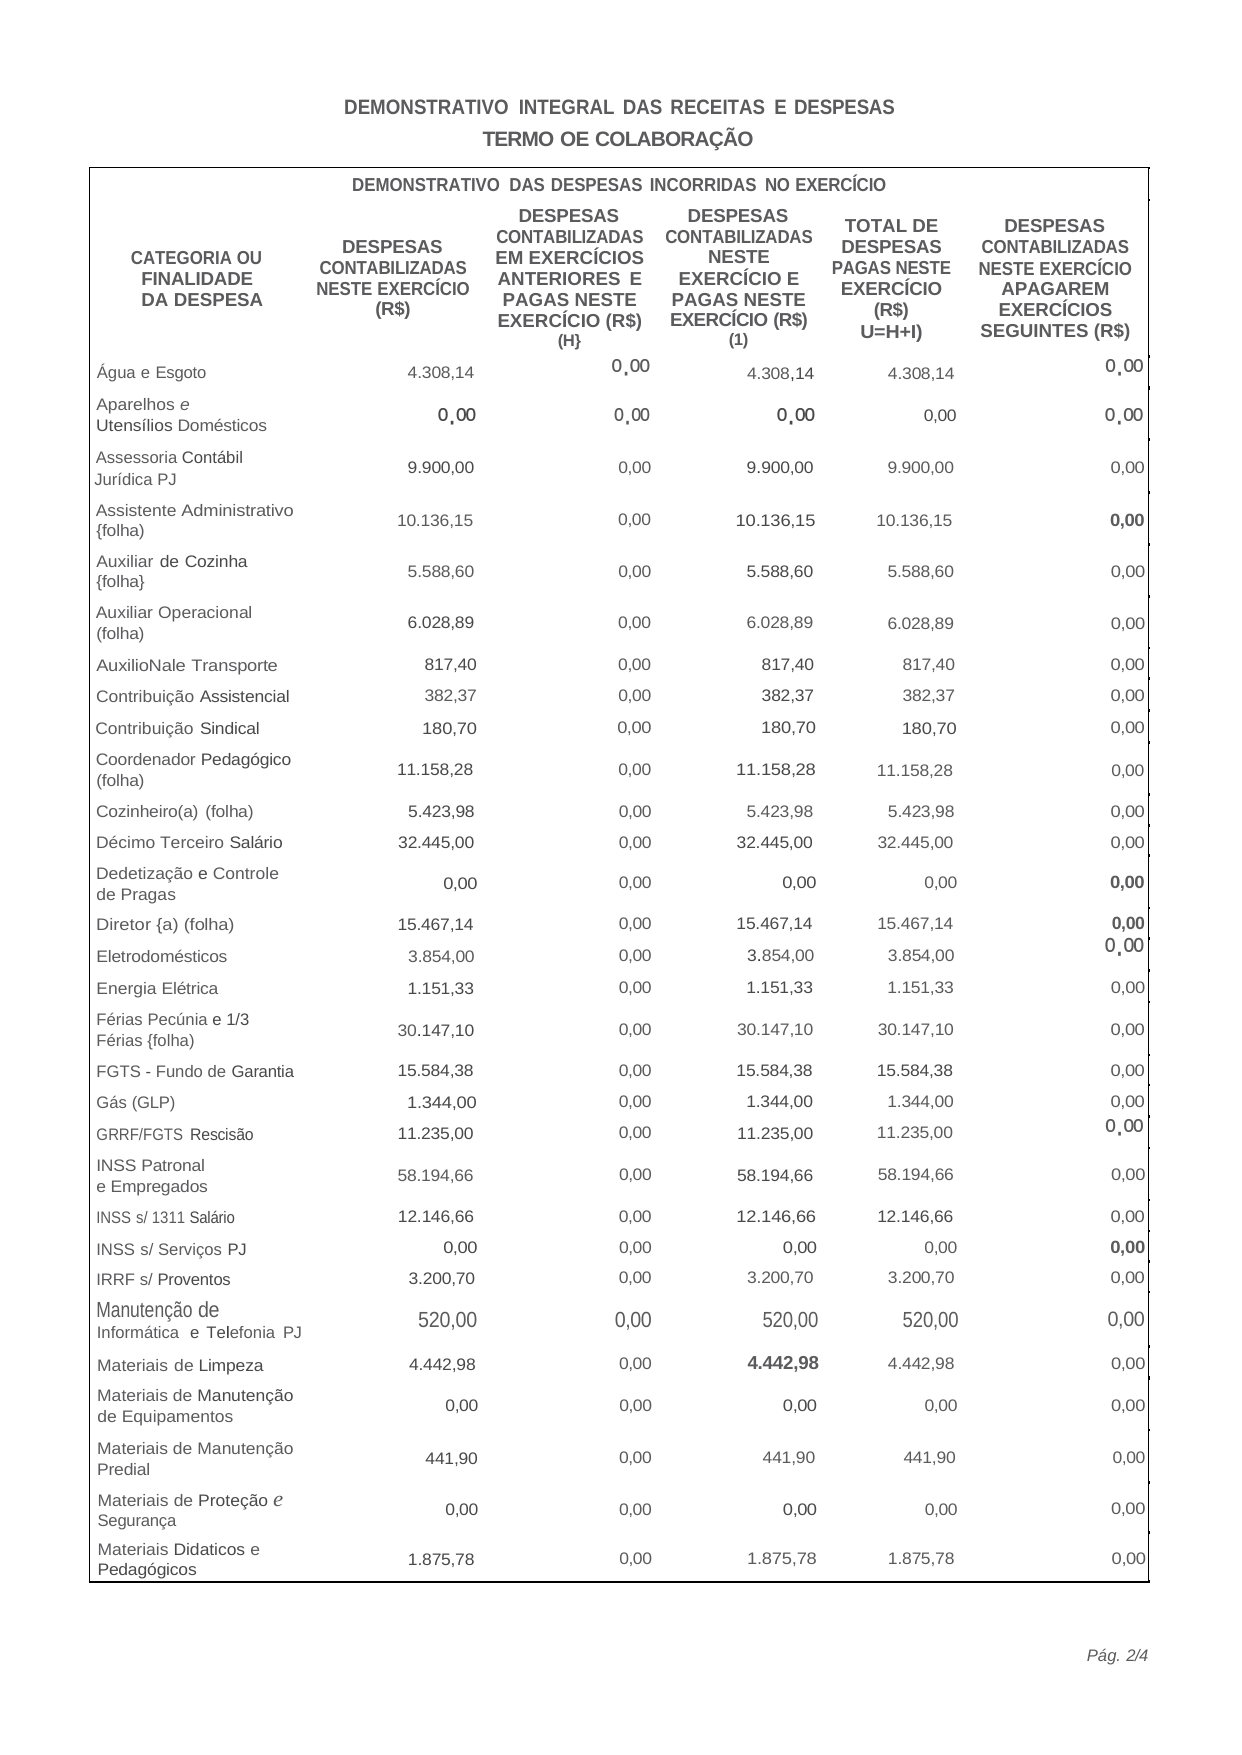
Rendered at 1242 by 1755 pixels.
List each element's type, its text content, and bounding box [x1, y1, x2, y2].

text Materiais de Manutenção Predial [97, 1439, 303, 1479]
text º·ºº [482, 363, 650, 388]
text Eletrodomésticos [96, 947, 303, 966]
text Segurança [97, 1511, 303, 1530]
text 15.584,38 [877, 1061, 961, 1080]
text Materiais de Proteção e [97, 1486, 303, 1511]
text 32.445,00 [398, 833, 482, 852]
text 3.854,00 [888, 946, 961, 965]
text 0,00 [482, 1499, 652, 1518]
text 0,00 [961, 718, 1145, 737]
text 0,00 [961, 801, 1145, 821]
text 15.467,14 [397, 914, 482, 934]
text º·ºº [303, 405, 476, 440]
text 4.442,98 [409, 1354, 482, 1374]
text 0,00 [482, 978, 652, 997]
text 5.423,98 [746, 801, 821, 821]
text 441,90 [762, 1448, 821, 1467]
text Pág. 2/4 [1087, 1646, 1152, 1665]
text 0,00 [482, 1354, 652, 1373]
text 0,00 [961, 913, 1145, 933]
text 0,00 [482, 760, 651, 779]
text Cozinheiro(a) (folha) [96, 802, 303, 821]
text 817,40 [303, 654, 477, 673]
text 6.028,89 [407, 613, 482, 632]
text 5.588,60 [746, 562, 821, 581]
text 4.308,14 [888, 363, 961, 383]
text 520,00 [303, 1307, 477, 1332]
text DEMONSTRATIVO DAS DESPESAS INCORRIDAS NO EXERCÍCIO [90, 174, 1148, 195]
text 0,00 [482, 718, 652, 737]
text 1.344,00 [887, 1092, 961, 1111]
text 1.344,00 [407, 1093, 482, 1112]
text Assessoria Contábil Jurídica PJ [94, 448, 271, 488]
text 0,00 [961, 1267, 1145, 1287]
text º·ºº [961, 1124, 1144, 1148]
text CATEGORIA OU FINALIDADE DA DESPESA [131, 248, 271, 310]
text 58.194,66 [397, 1165, 482, 1184]
text Décimo Terceiro Salário [96, 833, 303, 852]
text 3.200,70 [888, 1267, 961, 1287]
text INSS s/ Serviços PJ [96, 1239, 303, 1258]
text 1.875,78 [747, 1549, 821, 1568]
text 32.445,00 [736, 832, 821, 852]
text 0,00 [655, 1238, 817, 1257]
text 3.854,00 [408, 947, 482, 966]
text INSS Patronal e Empregados [96, 1156, 219, 1196]
text 0,00 [482, 832, 652, 852]
text TOTAL DE DESPESAS PAGAS NESTE EXERCÍCIO (R$) [830, 216, 952, 320]
text 12.146,66 [736, 1206, 821, 1226]
text GRRF/FGTS Rescisão [96, 1125, 303, 1144]
text 1.151,33 [746, 978, 821, 997]
text Contribuição Sindical [95, 719, 303, 738]
text 0,00 [961, 1448, 1145, 1467]
text Aparelhos e Utensílios Domésticos [96, 395, 271, 435]
text 0,00 [482, 613, 651, 632]
text AuxilioNale Transporte [96, 655, 303, 674]
text 1.875,78 [408, 1549, 482, 1568]
text 10.136,15 [876, 511, 961, 530]
text 0,00 [961, 760, 1144, 779]
text 0,00 [961, 1549, 1146, 1568]
text Férias Pecúnia e 1/3 Férias {folha) [96, 1010, 271, 1050]
text 382,37 [761, 686, 821, 705]
text 5.588,60 [407, 562, 482, 581]
text DESPESAS CONTABILIZADAS EM EXERCÍCIOS ANTERIORES E PAGAS NESTE EXERCÍCIO (R$) (H} [490, 206, 647, 350]
text 58.194,66 [878, 1165, 961, 1184]
text 10.136,15 [735, 511, 821, 530]
text º·ºº [655, 405, 815, 440]
text 0,00 [821, 1237, 957, 1257]
text 11.158,28 [736, 760, 821, 779]
text DESPESAS CONTABILIZADAS NESTE [659, 206, 816, 268]
text 0,00 [821, 1499, 958, 1518]
text 382,37 [902, 686, 961, 705]
text Manutenção de [96, 1297, 303, 1322]
text 0,00 [482, 458, 651, 477]
text 0,00 [821, 1396, 957, 1415]
text 0,00 [961, 686, 1145, 705]
text 5.588,60 [887, 562, 961, 581]
text 0,00 [961, 510, 1145, 531]
text º·ºº [961, 940, 1144, 971]
text 9.900,00 [746, 458, 821, 477]
text 11.235,00 [397, 1124, 482, 1143]
text 1.151,33 [407, 978, 482, 998]
text 0,00 [655, 873, 817, 892]
text 15.584,38 [736, 1061, 821, 1080]
text 5.423,98 [888, 801, 961, 821]
text Materiais Didaticos e Pedagógicos [97, 1540, 271, 1579]
text 0,00 [961, 655, 1145, 674]
text 0,00 [655, 1396, 817, 1415]
text 0,00 [303, 1238, 478, 1257]
text Assistente Administrativo [96, 501, 303, 520]
text 0,00 [482, 1307, 652, 1332]
text EXERCÍCIO E PAGAS NESTE EXERCÍCIO (R$) (1) [663, 269, 814, 349]
text 0,00 [961, 978, 1145, 997]
text 0,00 [961, 1061, 1145, 1080]
text 11.158,28 [397, 760, 482, 779]
text 0,00 [961, 1354, 1146, 1373]
text 0,00 [961, 1020, 1145, 1039]
text 1.151,33 [887, 978, 961, 997]
text 0,00 [482, 1165, 652, 1184]
text Água e Esgoto [97, 363, 303, 382]
text 0,00 [482, 1448, 652, 1467]
text 180,70 [902, 719, 961, 738]
text 4.308,14 [747, 363, 821, 383]
text 0,00 [961, 1092, 1145, 1111]
text 0,00 [961, 1206, 1145, 1226]
text DEMONSTRATIVO INTEGRAL DAS RECEITAS E DESPESAS [342, 95, 897, 119]
text {folha) [96, 521, 303, 540]
text Auxiliar Operacional (folha) [96, 603, 294, 643]
text 0,00 [482, 562, 651, 581]
text 4.308,14 [407, 363, 482, 382]
text 0,00 [961, 1307, 1145, 1331]
text 0,00 [961, 1499, 1146, 1518]
text 0,00 [482, 1061, 652, 1080]
text 12.146,66 [877, 1206, 961, 1226]
text 15.584,38 [397, 1061, 482, 1080]
text 0,00 [961, 562, 1145, 581]
text 0,00 [482, 1020, 652, 1039]
text 30.147,10 [878, 1020, 961, 1039]
text U=H+I) [822, 320, 961, 342]
text º·ºº [961, 406, 1143, 440]
text 32.445,00 [877, 832, 961, 852]
text 0,00 [482, 1268, 652, 1287]
text FGTS - Fundo de Garantia [96, 1062, 303, 1081]
text 15.467,14 [877, 914, 961, 933]
text 441,90 [303, 1449, 478, 1468]
text 9.900,00 [407, 458, 482, 477]
text 0,00 [303, 1396, 478, 1415]
text Contribuição Assistencial [96, 687, 303, 706]
text 1.875,78 [888, 1549, 961, 1568]
text 817,40 [902, 654, 961, 673]
text 0,00 [482, 1092, 652, 1111]
text 0,00 [482, 686, 651, 705]
text 0,00 [961, 832, 1145, 852]
text Gás (GLP) [96, 1093, 303, 1112]
text INSS s/ 1311 Salário [96, 1207, 303, 1227]
text 4.442,98 [888, 1354, 961, 1373]
text 0,00 [961, 1396, 1146, 1415]
text 58.194,66 [737, 1165, 821, 1184]
text 4.442,98 [747, 1352, 821, 1374]
text 0,00 [961, 614, 1145, 633]
text 10.136,15 [397, 511, 482, 530]
text 0,00 [961, 1236, 1145, 1257]
text 0,00 [482, 1237, 652, 1257]
text 0,00 [821, 406, 957, 425]
text 0,00 [482, 1123, 652, 1142]
text 0,00 [303, 873, 478, 893]
text 11.235,00 [877, 1123, 961, 1142]
text 11.158,28 [877, 760, 961, 779]
text 11.235,00 [737, 1124, 821, 1143]
text 520,00 [762, 1307, 821, 1332]
text 6.028,89 [887, 614, 961, 633]
text {folha} [96, 572, 303, 591]
text 0,00 [655, 1499, 817, 1518]
text 0,00 [482, 1206, 652, 1226]
text 0,00 [821, 873, 957, 892]
text 30.147,10 [737, 1020, 821, 1039]
text TERMO OE COLABORAÇÃO [339, 127, 897, 151]
text 0,00 [482, 873, 652, 892]
text 3.854,00 [747, 946, 821, 965]
text Coordenador Pedagógico (folha) [96, 750, 294, 790]
text 0,00 [482, 946, 652, 965]
text 0,00 [482, 801, 652, 821]
text 180,70 [761, 718, 821, 737]
text Dedetização e Controle de Pragas [96, 863, 294, 904]
text Materiais de Manutenção de Equipamentos [97, 1386, 303, 1426]
text º·ºº [482, 405, 650, 440]
text IRRF s/ Proventos [96, 1269, 303, 1288]
text 30.147,10 [397, 1021, 482, 1040]
text 0,00 [961, 1165, 1146, 1184]
text Materiais de Limpeza [97, 1356, 303, 1375]
text Diretor {a) (folha) [96, 914, 303, 934]
text 15.467,14 [736, 914, 821, 933]
text 0,00 [961, 458, 1145, 477]
text 0,00 [482, 1549, 652, 1568]
text 3.200,70 [747, 1268, 821, 1287]
text 0,00 [482, 654, 651, 673]
text 5.423,98 [408, 802, 482, 821]
text Auxiliar de Cozinha [96, 552, 303, 571]
text 0,00 [482, 914, 652, 933]
text 9.900,00 [887, 458, 961, 477]
text DESPESAS CONTABILIZADAS NESTE EXERCÍCIO (R$) [313, 237, 471, 319]
text 382,37 [303, 686, 477, 705]
text DESPESAS CONTABILIZADAS NESTE EXERCÍCIO APAGAREM EXERCÍCIOS SEGUINTES (R$) [976, 216, 1133, 342]
text º·ºº [961, 364, 1144, 388]
text Informática e Telefonia PJ [97, 1323, 303, 1342]
text 180,70 [422, 719, 482, 738]
text 12.146,66 [398, 1207, 482, 1226]
text Energia Elétrica [96, 979, 303, 998]
text 0,00 [303, 1499, 478, 1518]
text 6.028,89 [746, 613, 821, 632]
text 817,40 [761, 654, 821, 673]
text 1.344,00 [746, 1092, 821, 1111]
text 0,00 [482, 510, 651, 529]
text 0,00 [482, 1396, 652, 1415]
text 3.200,70 [408, 1268, 482, 1288]
text 441,90 [903, 1448, 961, 1467]
text 520,00 [902, 1307, 961, 1332]
text 0,00 [961, 872, 1145, 892]
